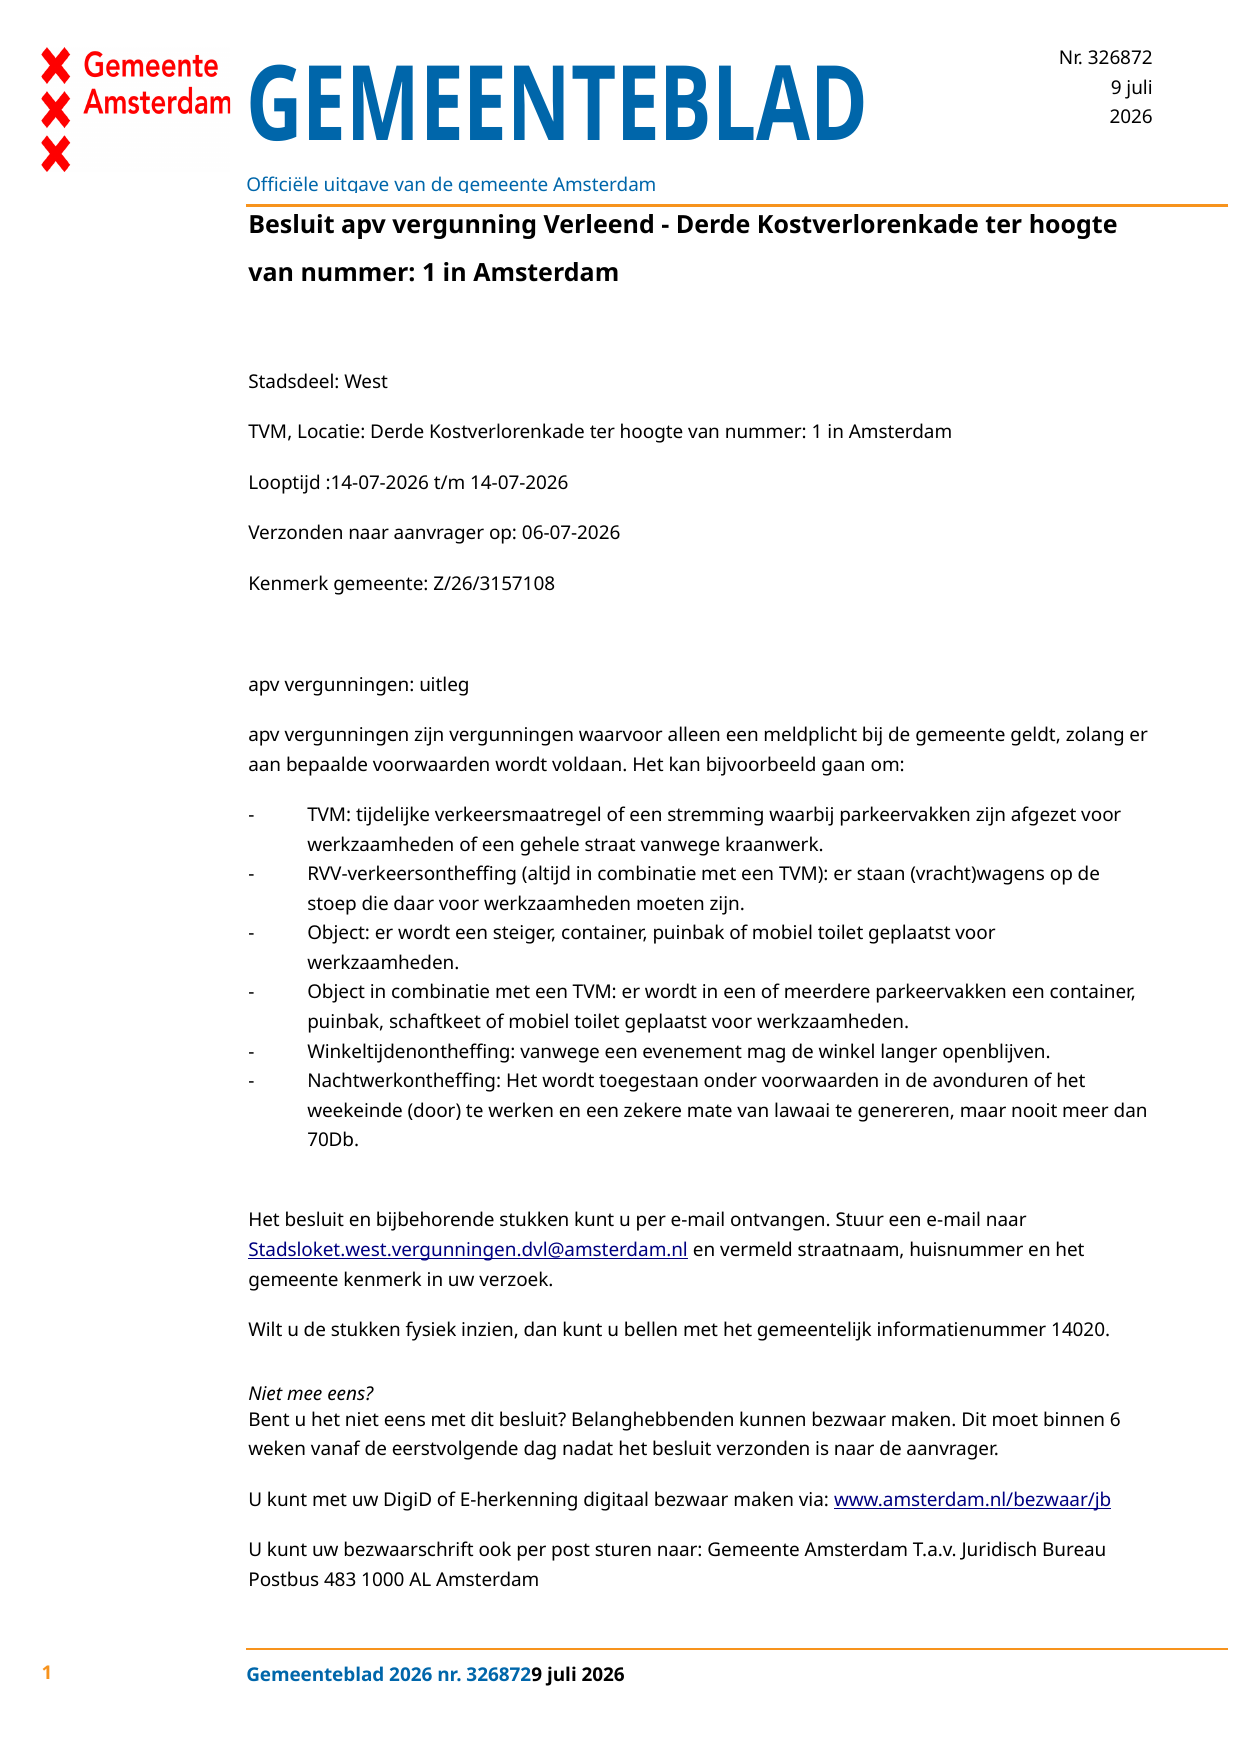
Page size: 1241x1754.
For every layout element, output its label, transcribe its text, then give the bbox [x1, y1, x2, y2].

list Object in combinatie met een TVM: er wordt in een of meerdere parkeervakken een container, puinbak, schaftkeet of mobiel toilet geplaatst voor werkzaamheden. [248, 979, 1152, 1034]
text U kunt met uw DigiD of E-herkenning digitaal bezwaar maken via: www.amsterdam.nl/bezwaar/jb [248, 1486, 1152, 1512]
text Looptijd :14-07-2026 t/m 14-07-2026 [248, 469, 1152, 495]
text Het besluit en bijbehorende stukken kunt u per e-mail ontvangen. Stuur een e-mail naar Stadsloket.west.vergunningen.dvl@amsterdam.nl en vermeld straatnaam, huisnummer en het gemeente kenmerk in uw verzoek. [248, 1207, 1152, 1292]
text Besluit apv vergunning Verleend - Derde Kostverlorenkade ter hoogte van nummer: 1 in Amsterdam [248, 207, 1152, 288]
text Verzonden naar aanvrager op: 06-07-2026 [248, 519, 1152, 545]
text Bent u het niet eens met dit besluit? Belanghebbenden kunnen bezwaar maken. Dit moet binnen 6 weken vanaf de eerstvolgende dag nadat het besluit verzonden is naar de aanvrager. [248, 1406, 1152, 1461]
text Niet mee eens? [248, 1380, 1152, 1406]
text apv vergunningen: uitleg [248, 671, 1152, 697]
text Wilt u de stukken fysiek inzien, dan kunt u bellen met het gemeentelijk informatienummer 14020. [248, 1316, 1152, 1342]
list Winkeltijdenontheffing: vanwege een evenement mag de winkel langer openblijven. [248, 1038, 1152, 1064]
text Kenmerk gemeente: Z/26/3157108 [248, 570, 1152, 596]
list Nachtwerkontheffing: Het wordt toegestaan onder voorwaarden in de avonduren of het weekeinde (door) te werken en een zekere mate van lawaai te genereren, maar nooit meer dan 70Db. [248, 1067, 1152, 1152]
list TVM: tijdelijke verkeersmaatregel of een stremming waarbij parkeervakken zijn afgezet voor werkzaamheden of een gehele straat vanwege kraanwerk. [248, 801, 1152, 857]
text U kunt uw bezwaarschrift ook per post sturen naar: Gemeente Amsterdam T.a.v. Juridisch Bureau Postbus 483 1000 AL Amsterdam [248, 1536, 1152, 1592]
list RVV-verkeersontheffing (altijd in combinatie met een TVM): er staan (vracht)wagens op de stoep die daar voor werkzaamheden moeten zijn. [248, 860, 1152, 916]
picture [41, 47, 231, 172]
text Stadsdeel: West [248, 368, 1152, 394]
text TVM, Locatie: Derde Kostverlorenkade ter hoogte van nummer: 1 in Amsterdam [248, 419, 1152, 444]
text apv vergunningen zijn vergunningen waarvoor alleen een meldplicht bij de gemeente geldt, zolang er aan bepaalde voorwaarden wordt voldaan. Het kan bijvoorbeeld gaan om: [248, 721, 1152, 777]
list Object: er wordt een steiger, container, puinbak of mobiel toilet geplaatst voor werkzaamheden. [248, 919, 1152, 975]
